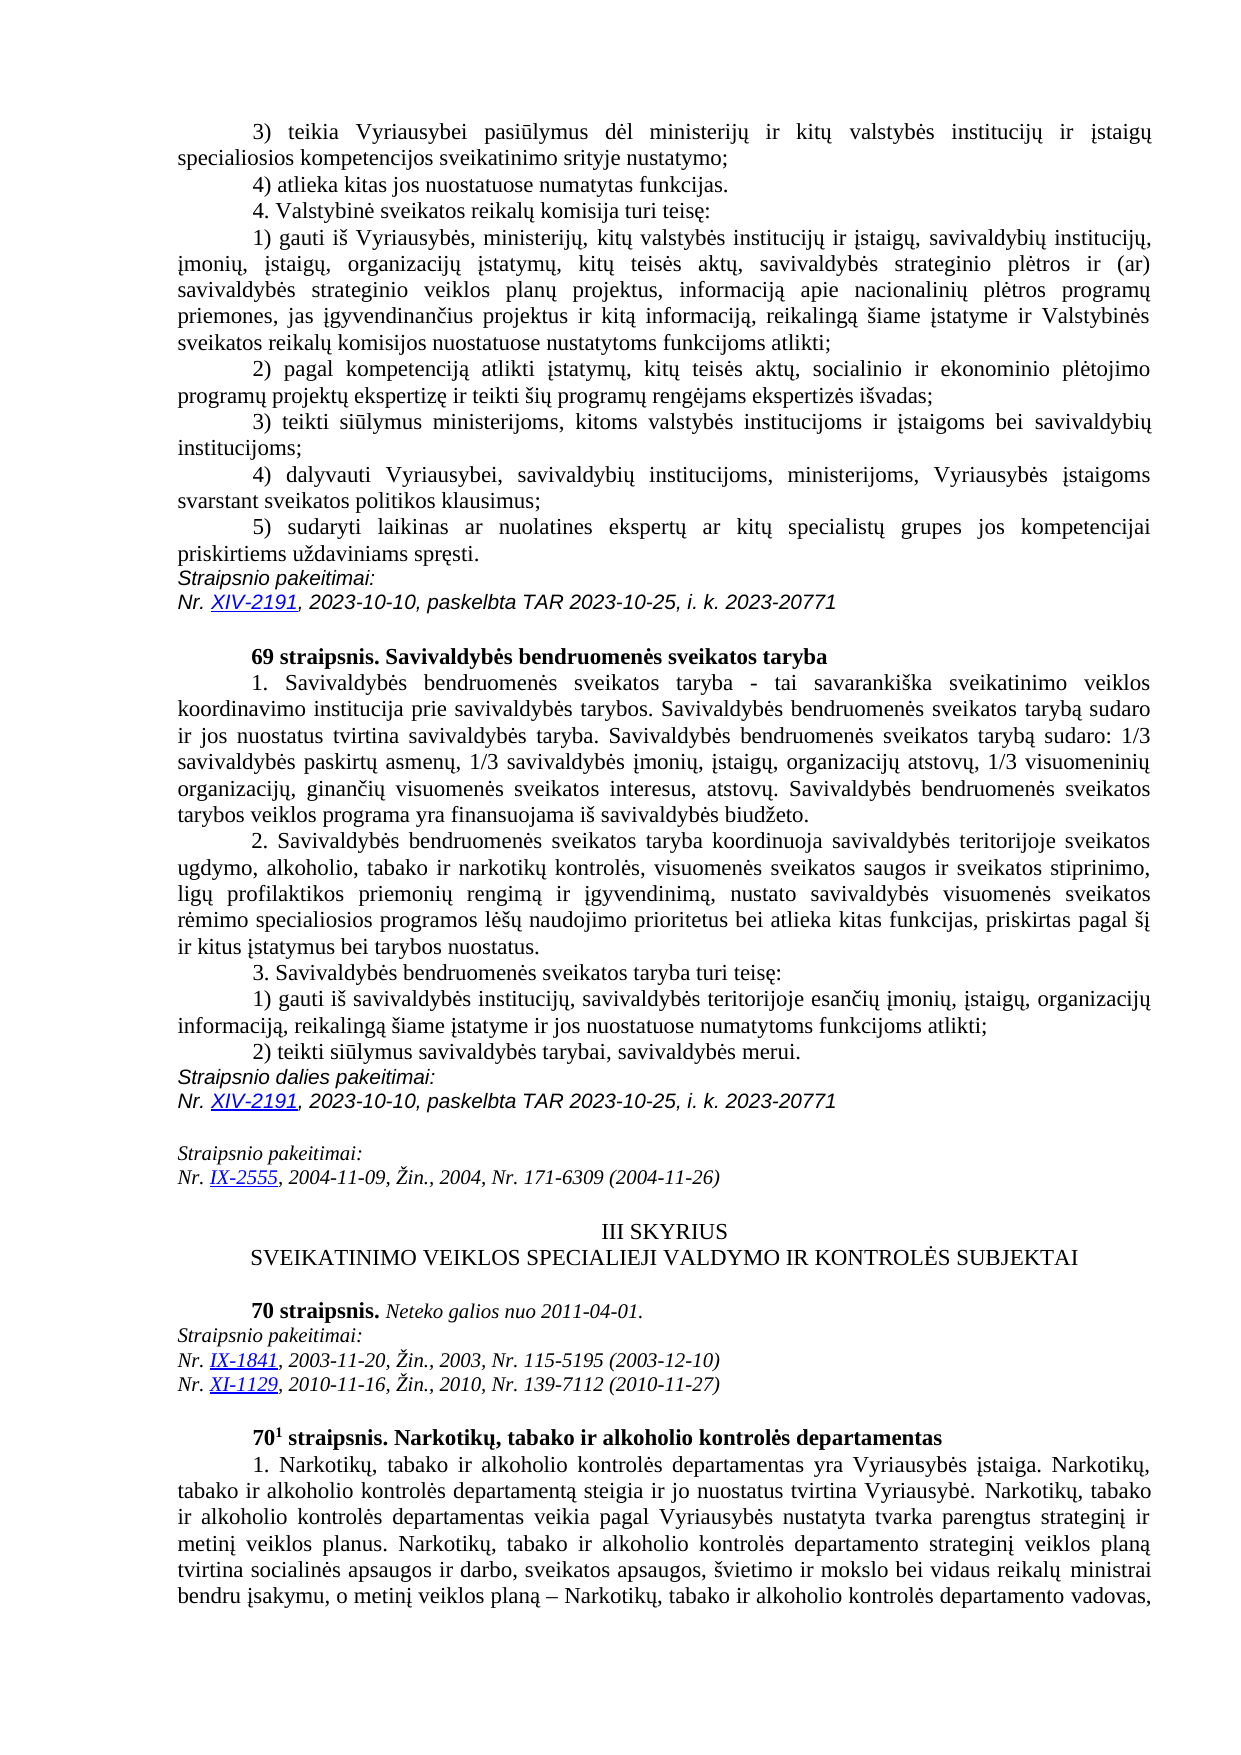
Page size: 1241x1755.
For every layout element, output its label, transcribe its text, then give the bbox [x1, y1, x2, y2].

text 5) sudaryti laikinas ar nuolatines ekspertų ar kitų specialistų grupes jos kompetencijai priskirtiems uždaviniams spręsti. [177, 513, 1152, 566]
text 2) pagal kompetenciją atlikti įstatymų, kitų teisės aktų, socialinio ir ekonominio plėtojimo programų projektų ekspertizę ir teikti šių programų rengėjams ekspertizės išvadas; [177, 355, 1152, 408]
text 2) teikti siūlymus savivaldybės tarybai, savivaldybės merui. [177, 1038, 1152, 1064]
text 1) gauti iš savivaldybės institucijų, savivaldybės teritorijoje esančių įmonių, įstaigų, organizacijų informaciją, reikalingą šiame įstatyme ir jos nuostatuose numatytoms funkcijoms atlikti; [177, 985, 1152, 1038]
text Nr. XIV-2191, 2023-10-10, paskelbta TAR 2023-10-25, i. k. 2023-20771 [177, 590, 1152, 614]
text 701 straipsnis. Narkotikų, tabako ir alkoholio kontrolės departamentas [177, 1424, 1152, 1451]
text 4) dalyvauti Vyriausybei, savivaldybių institucijoms, ministerijoms, Vyriausybės įstaigoms svarstant sveikatos politikos klausimus; [177, 461, 1152, 513]
text 1. Narkotikų, tabako ir alkoholio kontrolės departamentas yra Vyriausybės įstaiga. Narkotikų, tabako ir alkoholio kontrolės departamentą steigia ir jo nuostatus tvirtina Vyriausybė. Narkotikų, tabako ir alkoholio kontrolės departamentas veikia pagal Vyriausybės nustatyta tvarka parengtus strateginį ir metinį veiklos planus. Narkotikų, tabako ir alkoholio kontrolės departamento strateginį veiklos planą tvirtina socialinės apsaugos ir darbo, sveikatos apsaugos, švietimo ir mokslo bei vidaus reikalų ministrai bendru įsakymu, o metinį veiklos planą – Narkotikų, tabako ir alkoholio kontrolės departamento vadovas, [177, 1451, 1152, 1609]
text 3. Savivaldybės bendruomenės sveikatos taryba turi teisę: [177, 959, 1152, 985]
text Straipsnio pakeitimai: [177, 1323, 1152, 1347]
text Straipsnio pakeitimai: [177, 566, 1152, 590]
text Straipsnio pakeitimai: [177, 1141, 1152, 1165]
text 3) teikia Vyriausybei pasiūlymus dėl ministerijų ir kitų valstybės institucijų ir įstaigų specialiosios kompetencijos sveikatinimo srityje nustatymo; [177, 118, 1152, 171]
text Nr. XIV-2191, 2023-10-10, paskelbta TAR 2023-10-25, i. k. 2023-20771 [177, 1088, 1152, 1112]
text 4. Valstybinė sveikatos reikalų komisija turi teisę: [177, 197, 1152, 223]
text Nr. XI-1129, 2010-11-16, Žin., 2010, Nr. 139-7112 (2010-11-27) [177, 1372, 1152, 1396]
text Straipsnio dalies pakeitimai: [177, 1064, 1152, 1088]
text 2. Savivaldybės bendruomenės sveikatos taryba koordinuoja savivaldybės teritorijoje sveikatos ugdymo, alkoholio, tabako ir narkotikų kontrolės, visuomenės sveikatos saugos ir sveikatos stiprinimo, ligų profilaktikos priemonių rengimą ir įgyvendinimą, nustato savivaldybės visuomenės sveikatos rėmimo specialiosios programos lėšų naudojimo prioritetus bei atlieka kitas funkcijas, priskirtas pagal šį ir kitus įstatymus bei tarybos nuostatus. [177, 827, 1152, 959]
text Nr. IX-1841, 2003-11-20, Žin., 2003, Nr. 115-5195 (2003-12-10) [177, 1347, 1152, 1372]
text 1) gauti iš Vyriausybės, ministerijų, kitų valstybės institucijų ir įstaigų, savivaldybių institucijų, įmonių, įstaigų, organizacijų įstatymų, kitų teisės aktų, savivaldybės strateginio plėtros ir (ar) savivaldybės strateginio veiklos planų projektus, informaciją apie nacionalinių plėtros programų priemones, jas įgyvendinančius projektus ir kitą informaciją, reikalingą šiame įstatyme ir Valstybinės sveikatos reikalų komisijos nuostatuose nustatytoms funkcijoms atlikti; [177, 223, 1152, 355]
text 1. Savivaldybės bendruomenės sveikatos taryba - tai savarankiška sveikatinimo veiklos koordinavimo institucija prie savivaldybės tarybos. Savivaldybės bendruomenės sveikatos tarybą sudaro ir jos nuostatus tvirtina savivaldybės taryba. Savivaldybės bendruomenės sveikatos tarybą sudaro: 1/3 savivaldybės paskirtų asmenų, 1/3 savivaldybės įmonių, įstaigų, organizacijų atstovų, 1/3 visuomeninių organizacijų, ginančių visuomenės sveikatos interesus, atstovų. Savivaldybės bendruomenės sveikatos tarybos veiklos programa yra finansuojama iš savivaldybės biudžeto. [177, 669, 1152, 827]
text 69 straipsnis. Savivaldybės bendruomenės sveikatos taryba [177, 643, 1152, 669]
text SVEIKATINIMO VEIKLOS SPECIALIEJI VALDYMO IR KONTROLĖS SUBJEKTAI [177, 1244, 1152, 1271]
text III SKYRIUS [177, 1218, 1152, 1244]
text 70 straipsnis. Neteko galios nuo 2011-04-01. [177, 1297, 1152, 1323]
text 3) teikti siūlymus ministerijoms, kitoms valstybės institucijoms ir įstaigoms bei savivaldybių institucijoms; [177, 408, 1152, 461]
text 4) atlieka kitas jos nuostatuose numatytas funkcijas. [177, 171, 1152, 197]
text Nr. IX-2555, 2004-11-09, Žin., 2004, Nr. 171-6309 (2004-11-26) [177, 1165, 1152, 1189]
